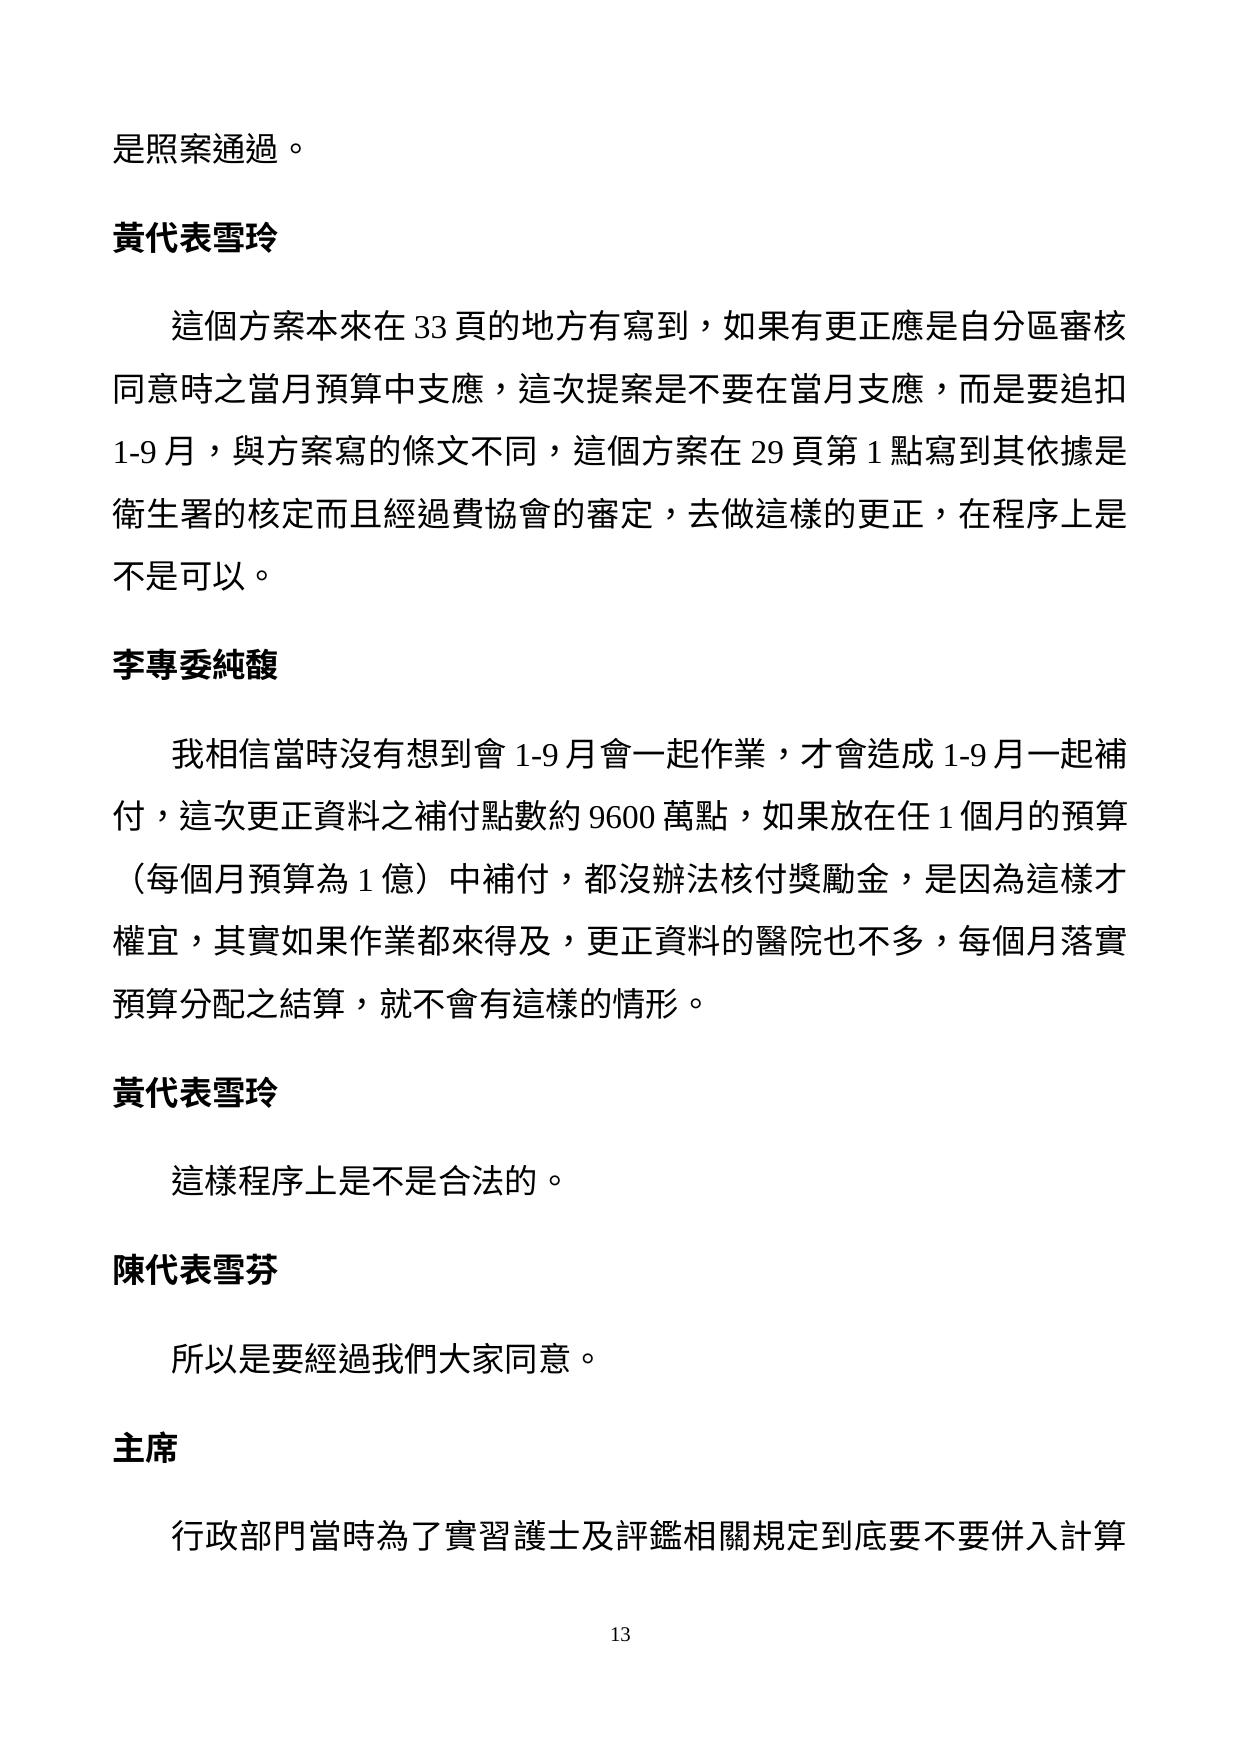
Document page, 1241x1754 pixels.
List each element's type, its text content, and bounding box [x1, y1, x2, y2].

text 主席 [112, 1404, 1128, 1466]
text 陳代表雪芬 [112, 1226, 1128, 1289]
text 這樣程序上是不是合法的。 [112, 1138, 1128, 1200]
text 這個方案本來在33頁的地方有寫到，如果有更正應是自分區審核同意時之當月預算中支應，這次提案是不要在當月支應，而是要追扣1-9月，與方案寫的條文不同，這個方案在29頁第1點寫到其依據是衛生署的核定而且經過費協會的審定，去做這樣的更正，在程序上是不是可以。 [112, 283, 1128, 595]
text 黃代表雪玲 [112, 194, 1128, 256]
text 是照案通過。 [112, 105, 1128, 168]
text 我相信當時沒有想到會1-9月會一起作業，才會造成1-9月一起補付，這次更正資料之補付點數約9600萬點，如果放在任1個月的預算（每個月預算為1億）中補付，都沒辦法核付獎勵金，是因為這樣才權宜，其實如果作業都來得及，更正資料的醫院也不多，每個月落實預算分配之結算，就不會有這樣的情形。 [112, 710, 1128, 1023]
text 所以是要經過我們大家同意。 [112, 1315, 1128, 1378]
text 行政部門當時為了實習護士及評鑑相關規定到底要不要併入計算 [112, 1493, 1128, 1555]
text 李專委純馥 [112, 621, 1128, 684]
text 黃代表雪玲 [112, 1049, 1128, 1111]
